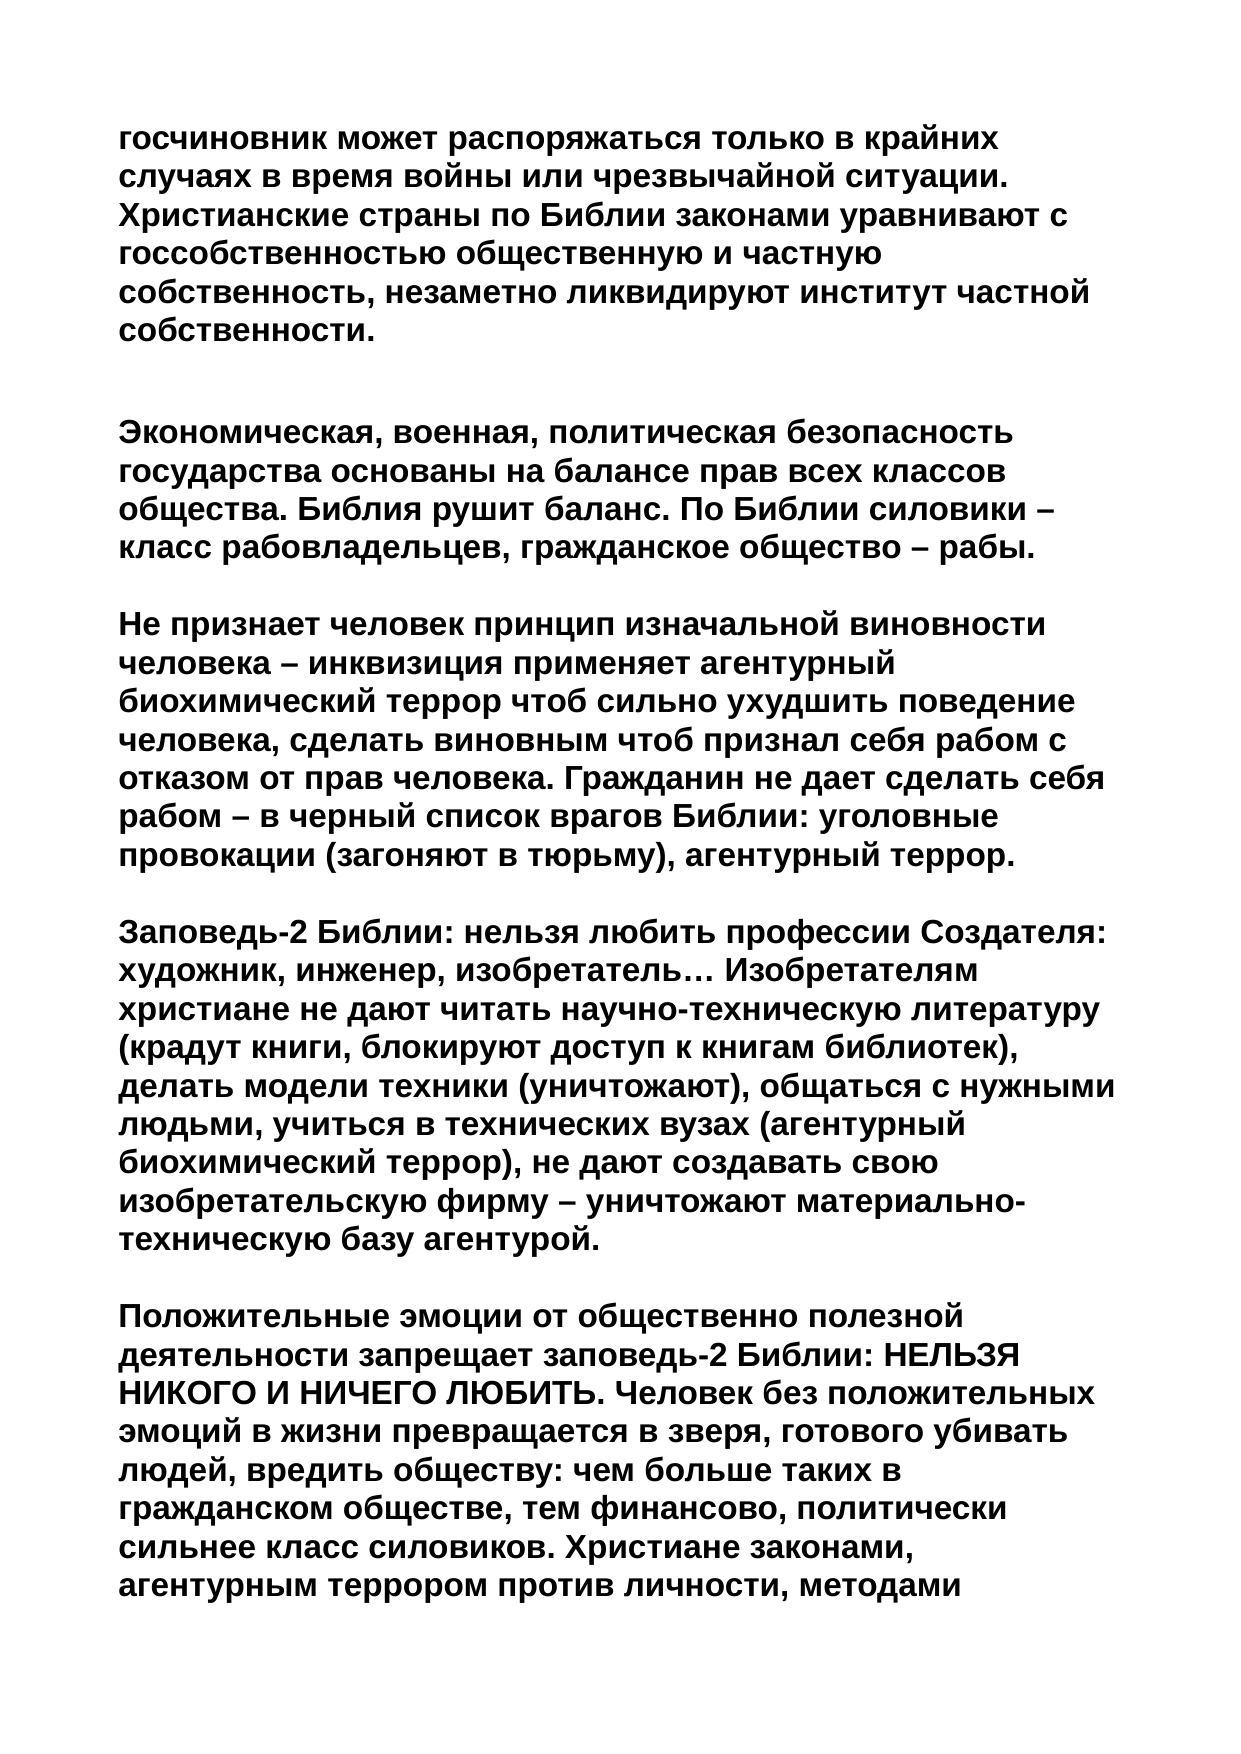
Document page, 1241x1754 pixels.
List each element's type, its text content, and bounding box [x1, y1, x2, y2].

text Экономическая, военная, политическая безопасность государства основаны на балансе прав всех классов общества. Библия рушит баланс. По Библии силовики – класс рабовладельцев, гражданское общество – рабы. Не признает человек принцип изначальной виновности человека – инквизиция применяет агентурный биохимический террор чтоб сильно ухудшить поведение человека, сделать виновным чтоб признал себя рабом с отказом от прав человека. Гражданин не дает сделать себя рабом – в черный список врагов Библии: уголовные провокации (загоняют в тюрьму), агентурный террор. Заповедь-2 Библии: нельзя любить профессии Создателя: художник, инженер, изобретатель… Изобретателям христиане не дают читать научно-техническую литературу (крадут книги, блокируют доступ к книгам библиотек), делать модели техники (уничтожают), общаться с нужными людьми, учиться в технических вузах (агентурный биохимический террор), не дают создавать свою изобретательскую фирму – уничтожают материально-техническую базу агентурой. Положительные эмоции от общественно полезной деятельности запрещает заповедь-2 Библии: НЕЛЬЗЯ НИКОГО И НИЧЕГО ЛЮБИТЬ. Человек без положительных эмоций в жизни превращается в зверя, готового убивать людей, вредить обществу: чем больше таких в гражданском обществе, тем финансово, политически сильнее класс силовиков. Христиане законами, агентурным террором против личности, методами [118, 412, 1122, 1604]
text госчиновник может распоряжаться только в крайних случаях в время войны или чрезвычайной ситуации. Христианские страны по Библии законами уравнивают с госсобственностью общественную и частную собственность, незаметно ликвидируют институт частной собственности. [118, 118, 1122, 349]
